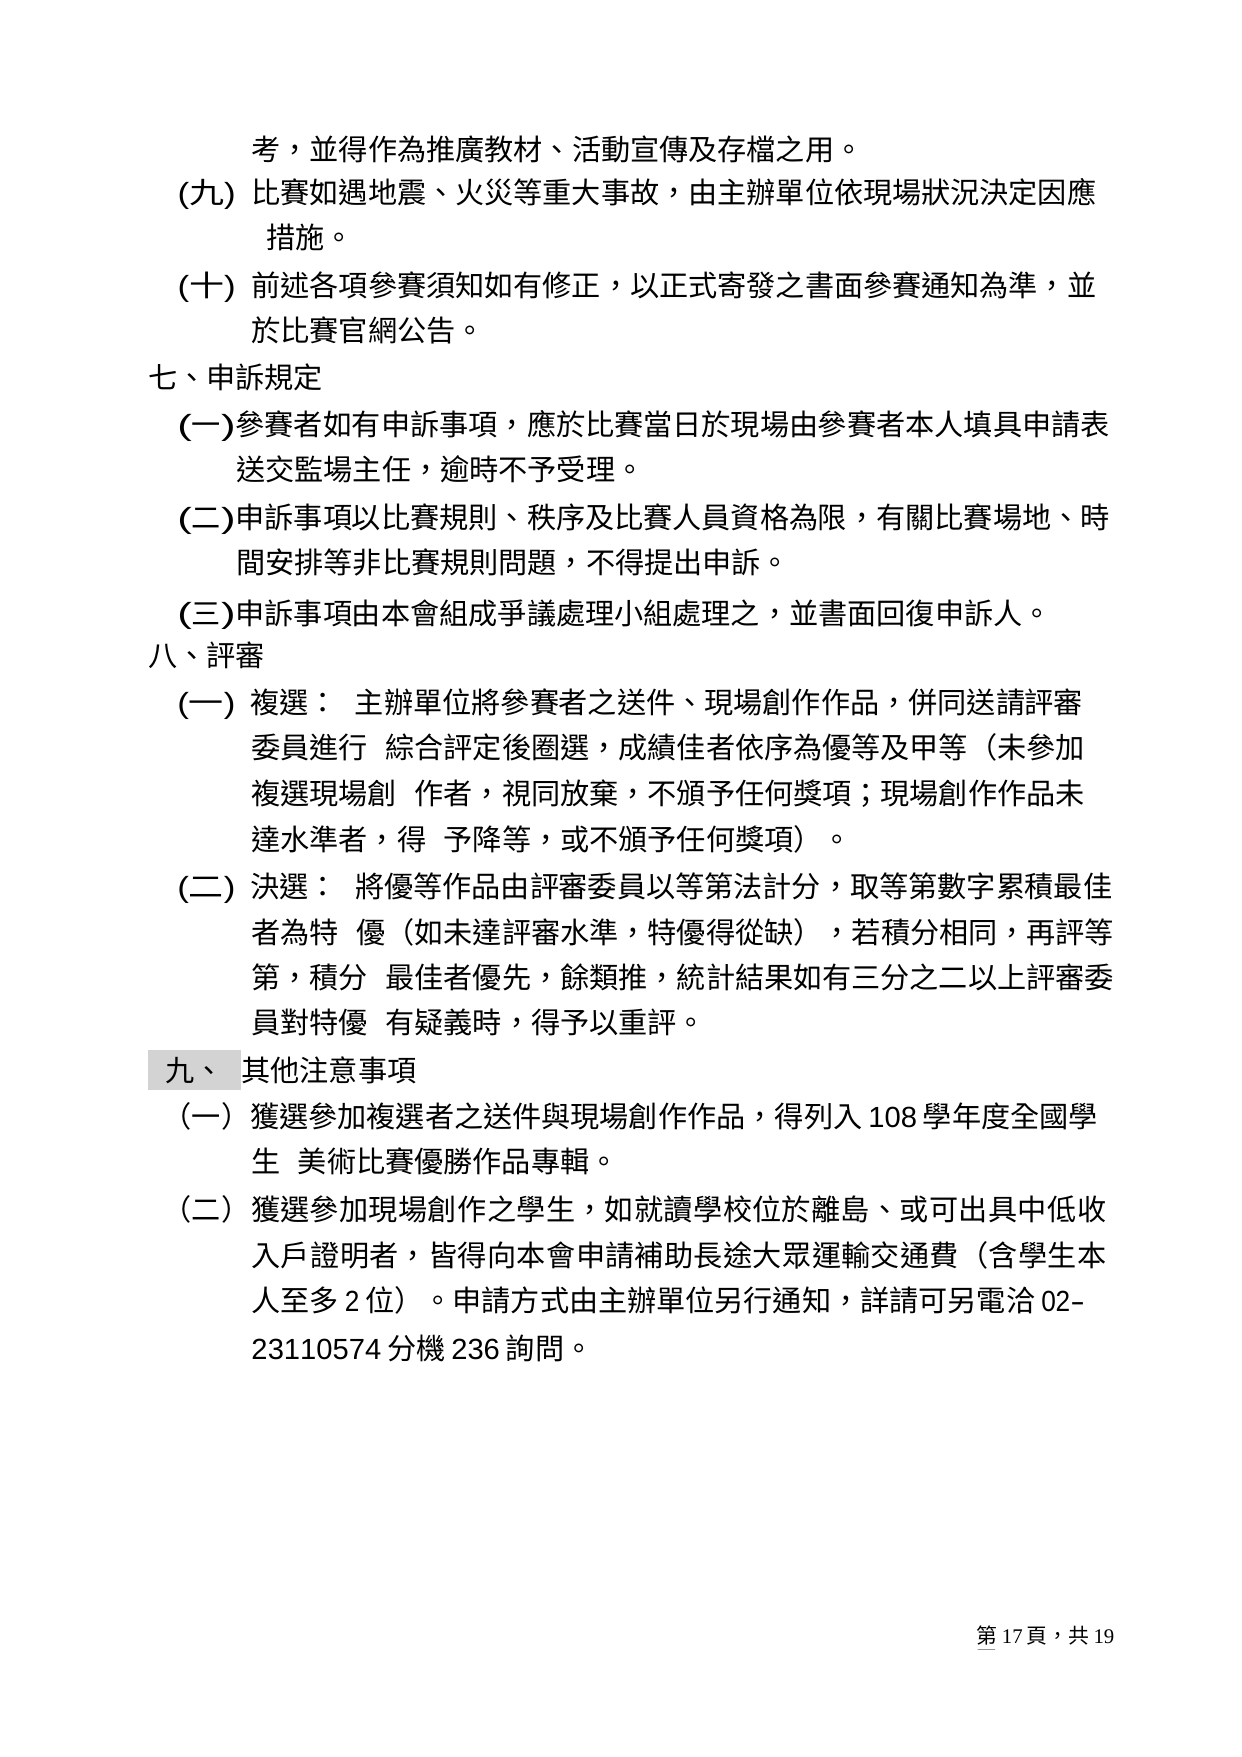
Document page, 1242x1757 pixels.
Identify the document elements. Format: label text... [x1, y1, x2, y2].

text 八、評審 [148, 635, 1137, 675]
text （二）獲選參加現場創作之學生，如就讀學校位於離島、或可出具中低收 入戶證明者，皆得向本會申請補助長途大眾運輸交通費（含學生本 人至多2位）。申請方式由主辦單位另行通知，詳請可另電洽02- [162, 1189, 1107, 1320]
text (二) 決選： 將優等作品由評審委員以等第法計分，取等第數字累積最佳者為特 優（如未達評審水準，特優得從缺），若積分相同，再評等第，積分 最佳者優先，餘類推，統計結果如有三分之二以上評審委員對特優 有疑義時，得予以重評。 [177, 867, 1122, 1042]
text (一)參賽者如有申訴事項，應於比賽當日於現場由參賽者本人填具申請表 送交監場主任，逾時不予受理。 [177, 404, 1120, 489]
text 23110574分機236詢問。 [251, 1328, 1137, 1368]
text 七、申訴規定 [148, 358, 1137, 397]
text (三)申訴事項由本會組成爭議處理小組處理之，並書面回復申訴人。 [177, 587, 1137, 630]
text 考，並得作為推廣教材、活動宣傳及存檔之用。 [251, 125, 1137, 166]
text (十) 前述各項參賽須知如有修正，以正式寄發之書面參賽通知為準，並 於比賽官網公告。 [177, 265, 1107, 350]
text (二)申訴事項以比賽規則、秩序及比賽人員資格為限，有關比賽場地、時 間安排等非比賽規則問題，不得提出申訴。 [177, 497, 1120, 582]
text （一）獲選參加複選者之送件與現場創作作品，得列入108學年度全國學生 美術比賽優勝作品專輯。 [162, 1097, 1121, 1181]
text (九) 比賽如遇地震、火災等重大事故，由主辦單位依現場狀況決定因應 措施。 [177, 173, 1107, 257]
text 九、 其他注意事項 [148, 1050, 1137, 1090]
text (一) 複選： 主辦單位將參賽者之送件、現場創作作品，併同送請評審委員進行 綜合評定後圈選，成績佳者依序為優等及甲等（未參加複選現場創 作者，視同放棄，不頒予任何獎項；現場創作作品未達水準者，得 予降等，或不頒予任何獎項）。 [177, 682, 1107, 858]
